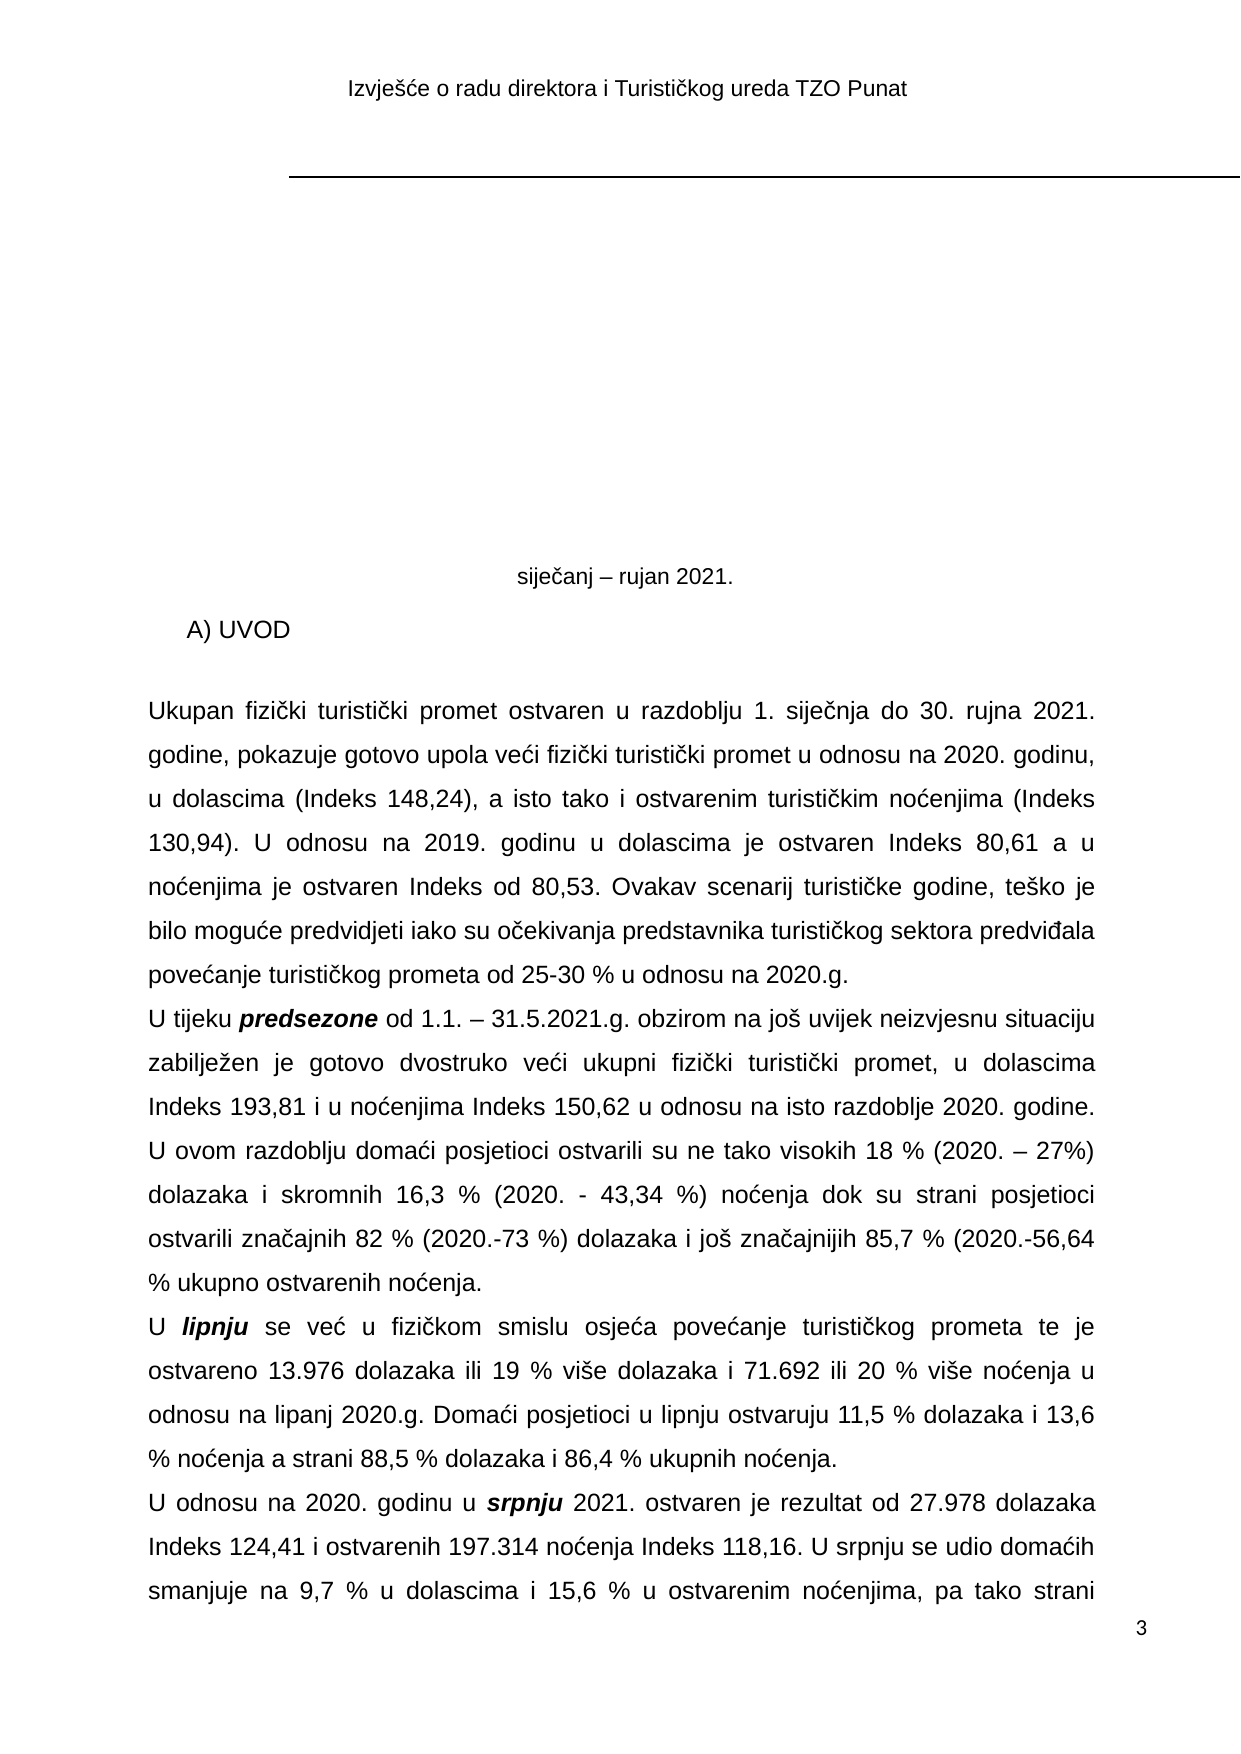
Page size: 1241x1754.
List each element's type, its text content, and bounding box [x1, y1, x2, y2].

text U lipnju se već u fizičkom smislu osjeća povećanje turističkog prometa te je ostvareno 13.976 dolazaka ili 19 % više dolazaka i 71.692 ili 20 % više noćenja u odnosu na lipanj 2020.g. Domaći posjetioci u lipnju ostvaruju 11,5 % dolazaka i 13,6 % noćenja a strani 88,5 % dolazaka i 86,4 % ukupnih noćenja. [148, 1312, 1097, 1473]
text Ukupan fizički turistički promet ostvaren u razdoblju 1. siječnja do 30. rujna 2021. godine, pokazuje gotovo upola veći fizički turistički promet u odnosu na 2020. godinu, u dolascima (Indeks 148,24), a isto tako i ostvarenim turističkim noćenjima (Indeks 130,94). U odnosu na 2019. godinu u dolascima je ostvaren Indeks 80,61 a u noćenjima je ostvaren Indeks od 80,53. Ovakav scenarij turističke godine, teško je bilo moguće predvidjeti iako su očekivanja predstavnika turističkog sektora predviđala povećanje turističkog prometa od 25-30 % u odnosu na 2020.g. [148, 696, 1097, 988]
text siječanj – rujan 2021. [146, 562, 1097, 590]
text U tijeku predsezone od 1.1. – 31.5.2021.g. obzirom na još uvijek neizvjesnu situaciju zabilježen je gotovo dvostruko veći ukupni fizički turistički promet, u dolascima Indeks 193,81 i u noćenjima Indeks 150,62 u odnosu na isto razdoblje 2020. godine. U ovom razdoblju domaći posjetioci ostvarili su ne tako visokih 18 % (2020. – 27%) dolazaka i skromnih 16,3 % (2020. - 43,34 %) noćenja dok su strani posjetioci ostvarili značajnih 82 % (2020.-73 %) dolazaka i još značajnijih 85,7 % (2020.-56,64 % ukupno ostvarenih noćenja. [148, 1004, 1097, 1297]
text A) UVOD [186, 615, 1097, 643]
text U odnosu na 2020. godinu u srpnju 2021. ostvaren je rezultat od 27.978 dolazaka Indeks 124,41 i ostvarenih 197.314 noćenja Indeks 118,16. U srpnju se udio domaćih smanjuje na 9,7 % u dolascima i 15,6 % u ostvarenim noćenjima, pa tako strani [148, 1488, 1097, 1605]
